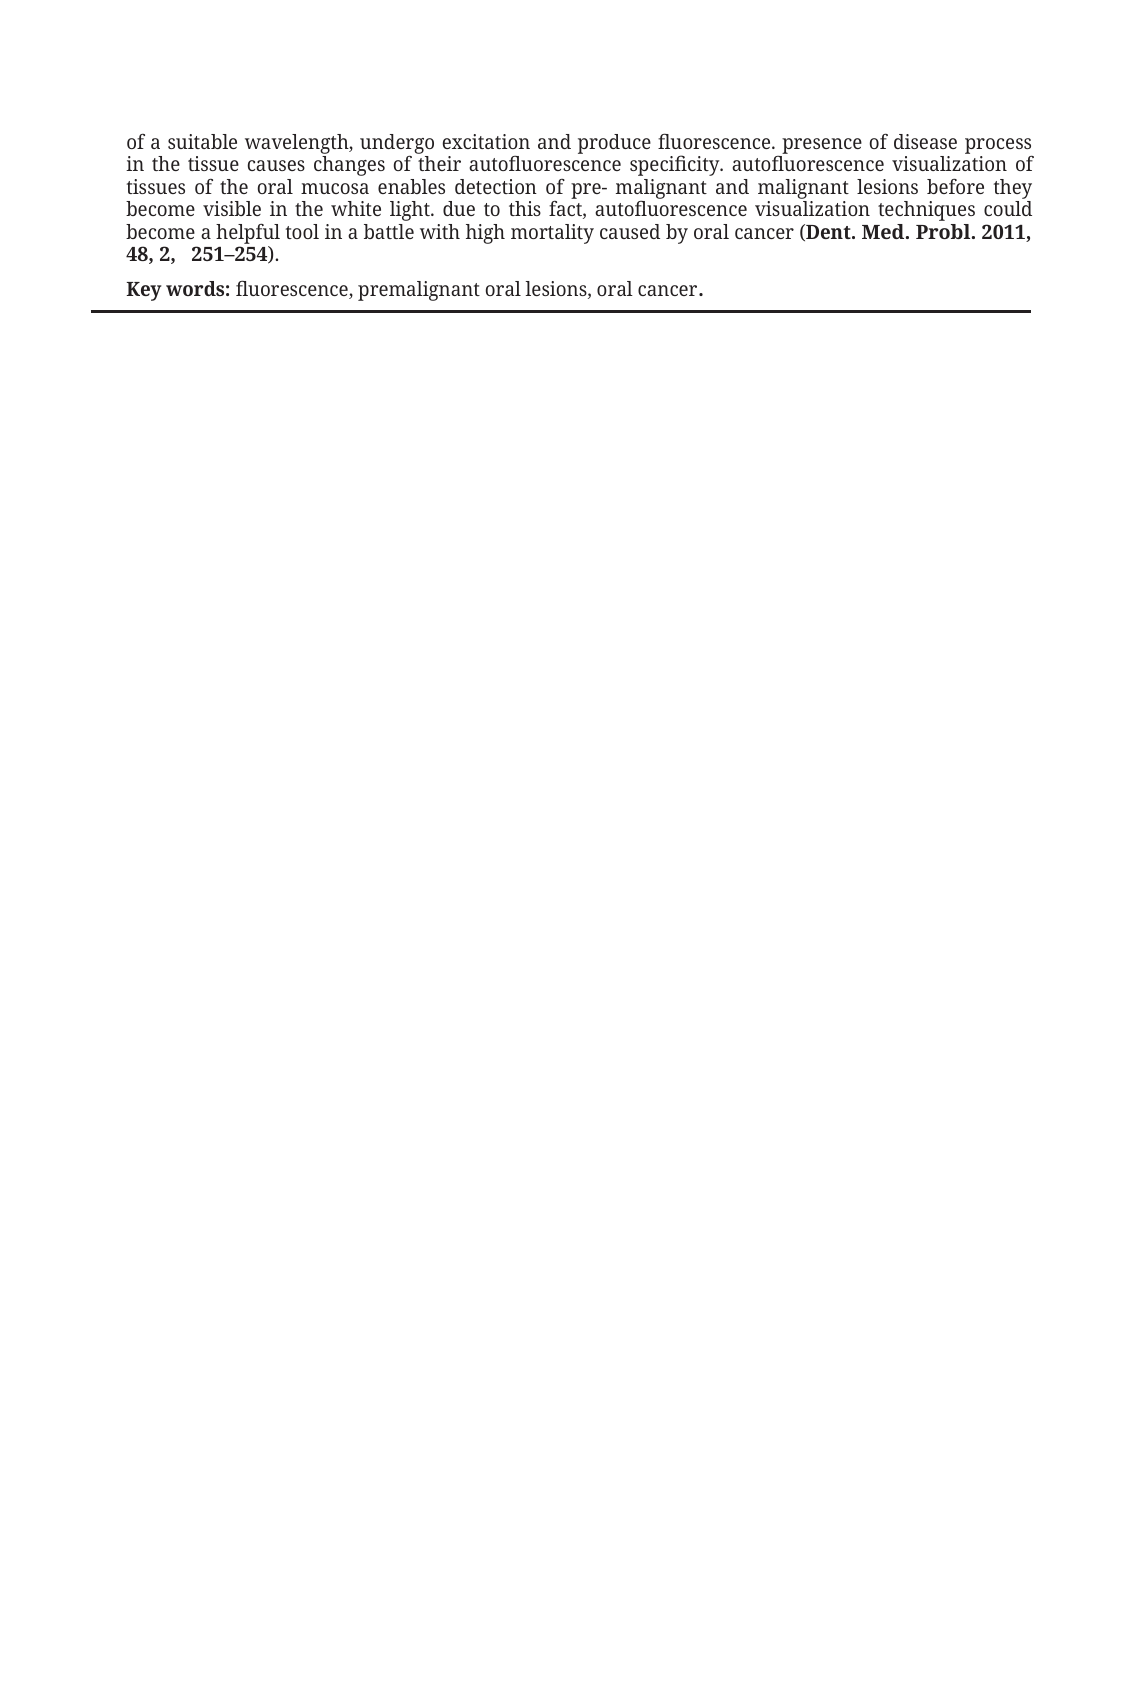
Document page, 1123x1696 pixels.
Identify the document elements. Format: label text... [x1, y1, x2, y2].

text Key words: fluorescence, premalignant oral lesions, oral cancer. [126, 275, 1046, 302]
text of a suitable wavelength, undergo excitation and produce fluorescence. presence of disease process in the tissue causes changes of their autofluorescence specificity. autofluorescence visualization of tissues of the oral mucosa enables detection of pre- malignant and malignant lesions before they become visible in the white light. due to this fact, autofluorescence visualization techniques could become a helpful tool in a battle with high mortality caused by oral cancer (Dent. Med. Probl. 2011, 48, 2, 251–254). [126, 131, 1033, 266]
